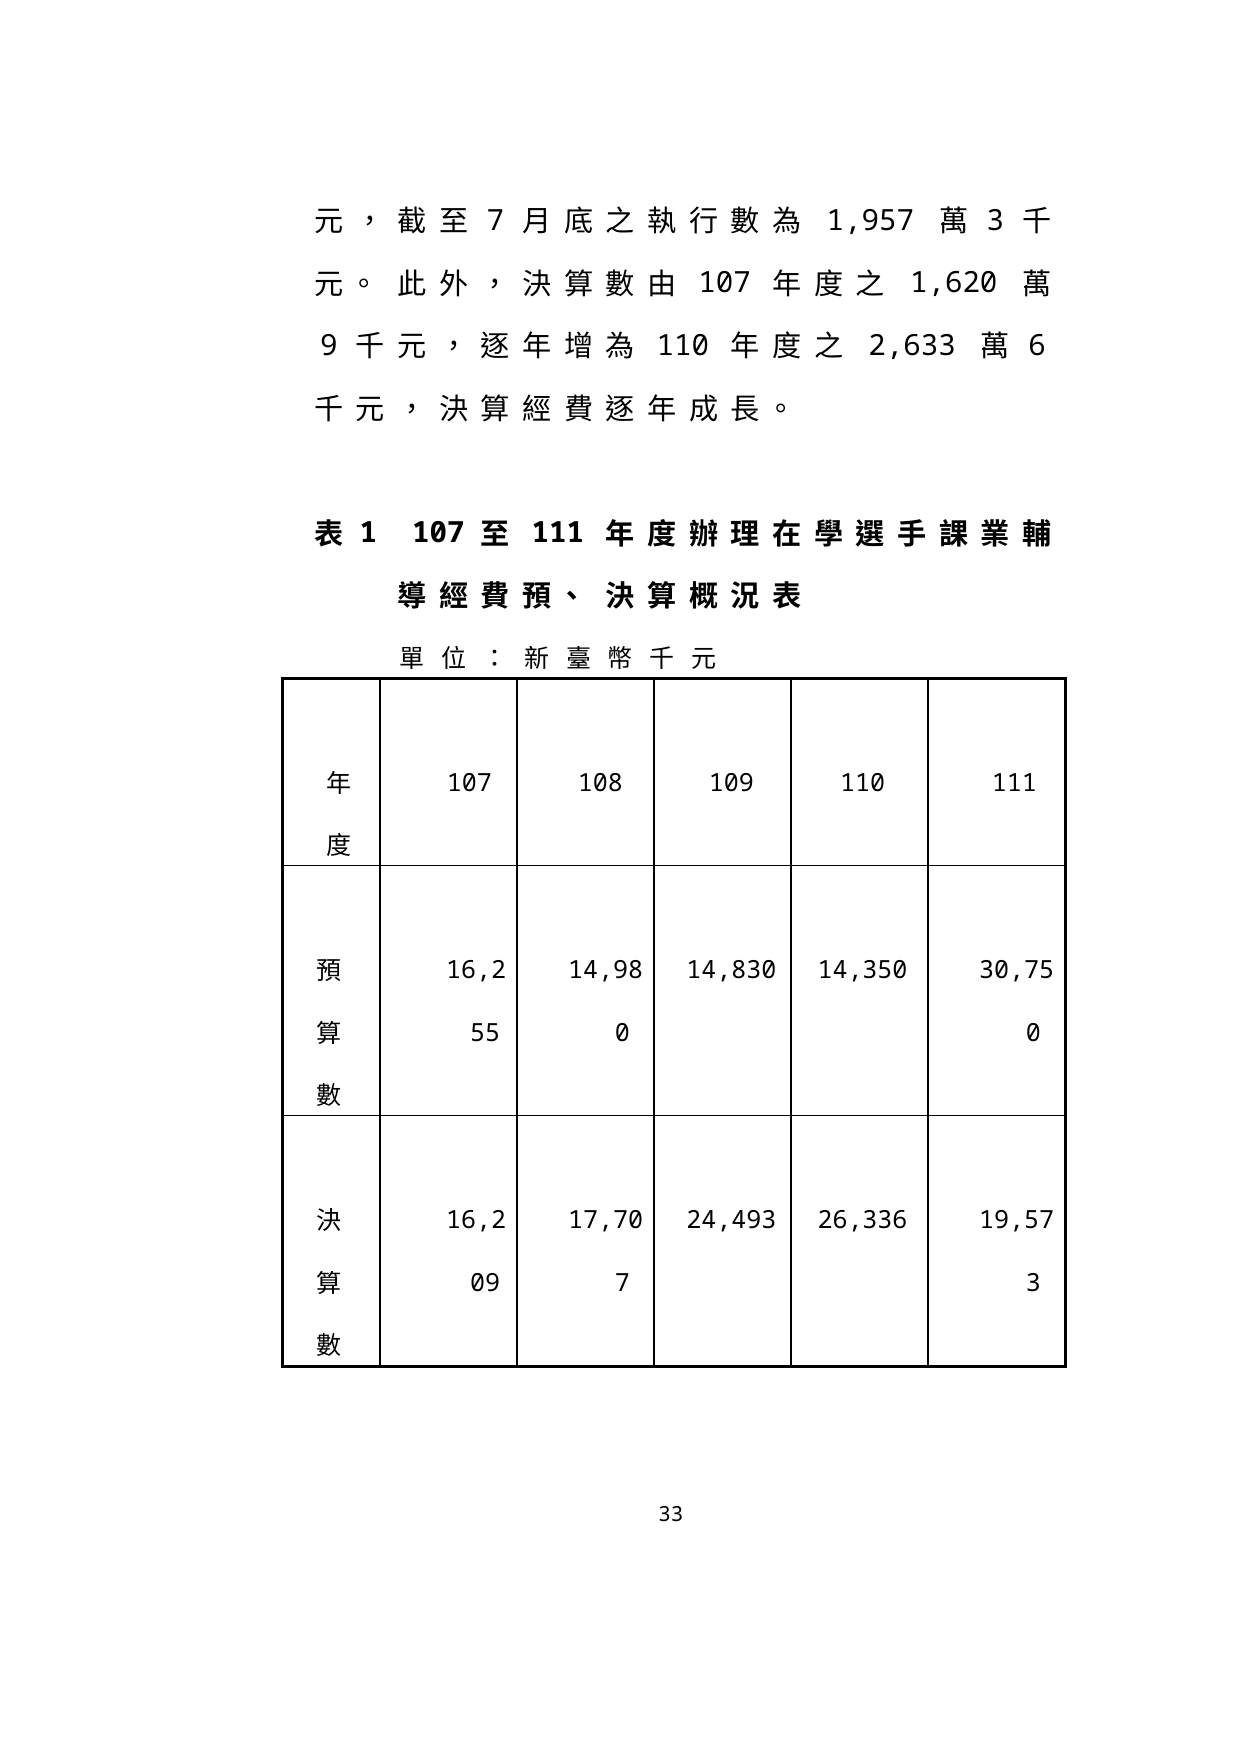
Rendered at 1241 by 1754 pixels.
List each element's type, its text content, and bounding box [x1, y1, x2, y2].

table_cell 16,209 [381, 1116, 516, 1365]
table_cell 16,255 [381, 866, 516, 1115]
table_cell 24,493 [655, 1116, 790, 1365]
table_header 109 [655, 680, 790, 865]
table_cell 預算數 [284, 866, 379, 1115]
table_cell 14,350 [792, 866, 927, 1115]
table_header 111 [929, 680, 1064, 865]
table_header 107 [381, 680, 516, 865]
table_cell 決算數 [284, 1116, 379, 1365]
table_cell 30,750 [929, 866, 1064, 1115]
table_cell 19,573 [929, 1116, 1064, 1365]
table_header 年度 [284, 680, 379, 865]
table_cell 14,980 [518, 866, 653, 1115]
table_cell 17,707 [518, 1116, 653, 1365]
table_cell 14,830 [655, 866, 790, 1115]
text 國訓中心為使具有學生身分之優秀運動選手（下稱在學選手）專心訓練，創造佳績，辦理課業輔導以協助於培 （集）訓期間之課業銜接。在學選手應先於原就讀學校完成註冊及選課手續，再由該中心聘請教師授課或委託鄰近學校辦理課業輔導；俟學期成績評定後，由該中心送請原就讀學校登錄，依規定辦理學籍、成績及畢業學分認定等事宜。由該中心107至110年度辦理在學選手課業輔導經費預、決算概況觀之(詳表1)，除107年度外，各年決算數皆超支。111年度預算編列3,075萬元，截至7月底之執行數為1,957萬3千元。此外，決算數由107年度之1,620萬9千元，逐年增為110年度之2,633萬6千元，決算經費逐年成長。 [271, 177, 1058, 427]
table_header 108 [518, 680, 653, 865]
table_cell 26,336 [792, 1116, 927, 1365]
text 表1 107至111年度辦理在學選手課業輔導經費預、決算概況表 單位：新臺幣千元 [183, 490, 1058, 677]
table_header 110 [792, 680, 927, 865]
